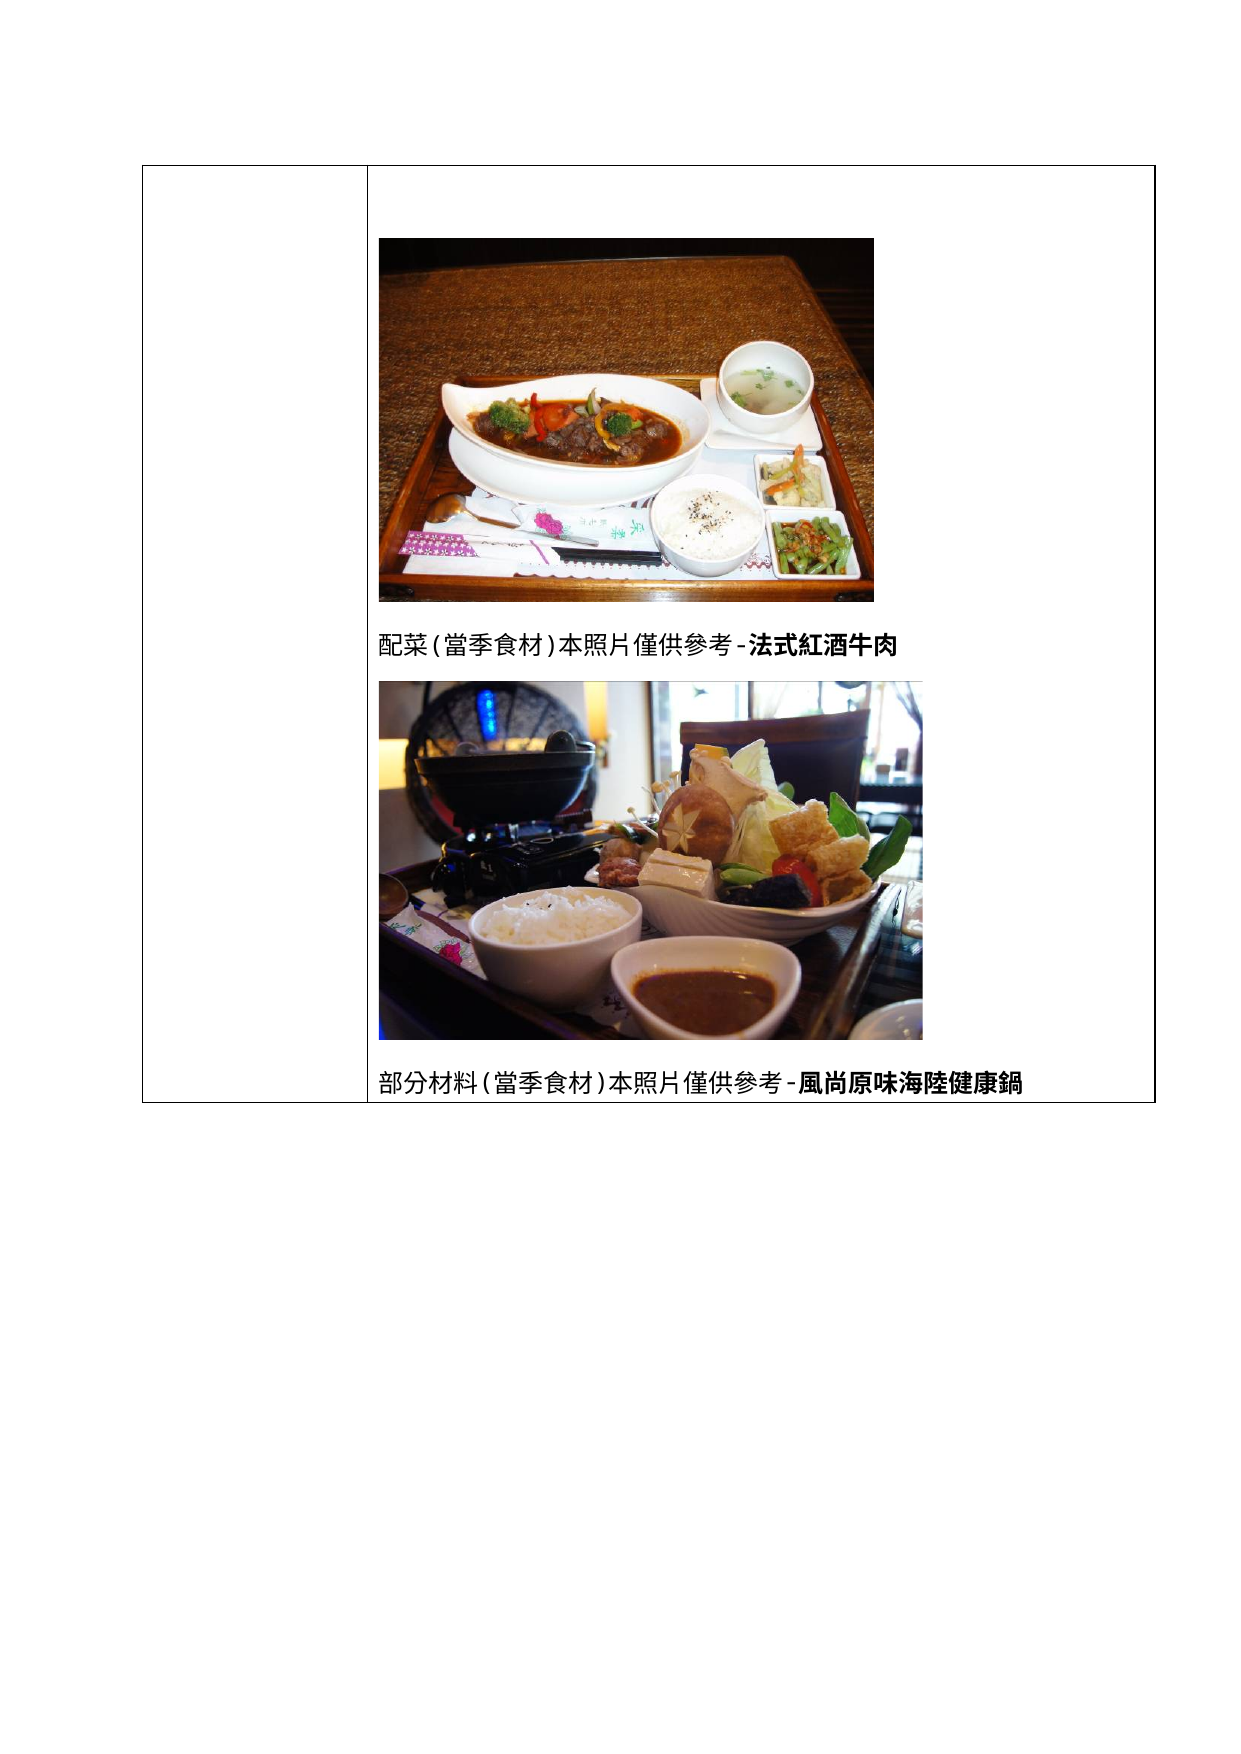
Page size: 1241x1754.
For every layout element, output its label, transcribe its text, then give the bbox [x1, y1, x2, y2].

table_cell 配菜(當季食材)本照片僅供參考-法式紅酒牛肉 部分材料(當季食材)本照片僅供參考-風尚原味海陸健康鍋 [368, 166, 1154, 1102]
table_cell [143, 166, 367, 1102]
